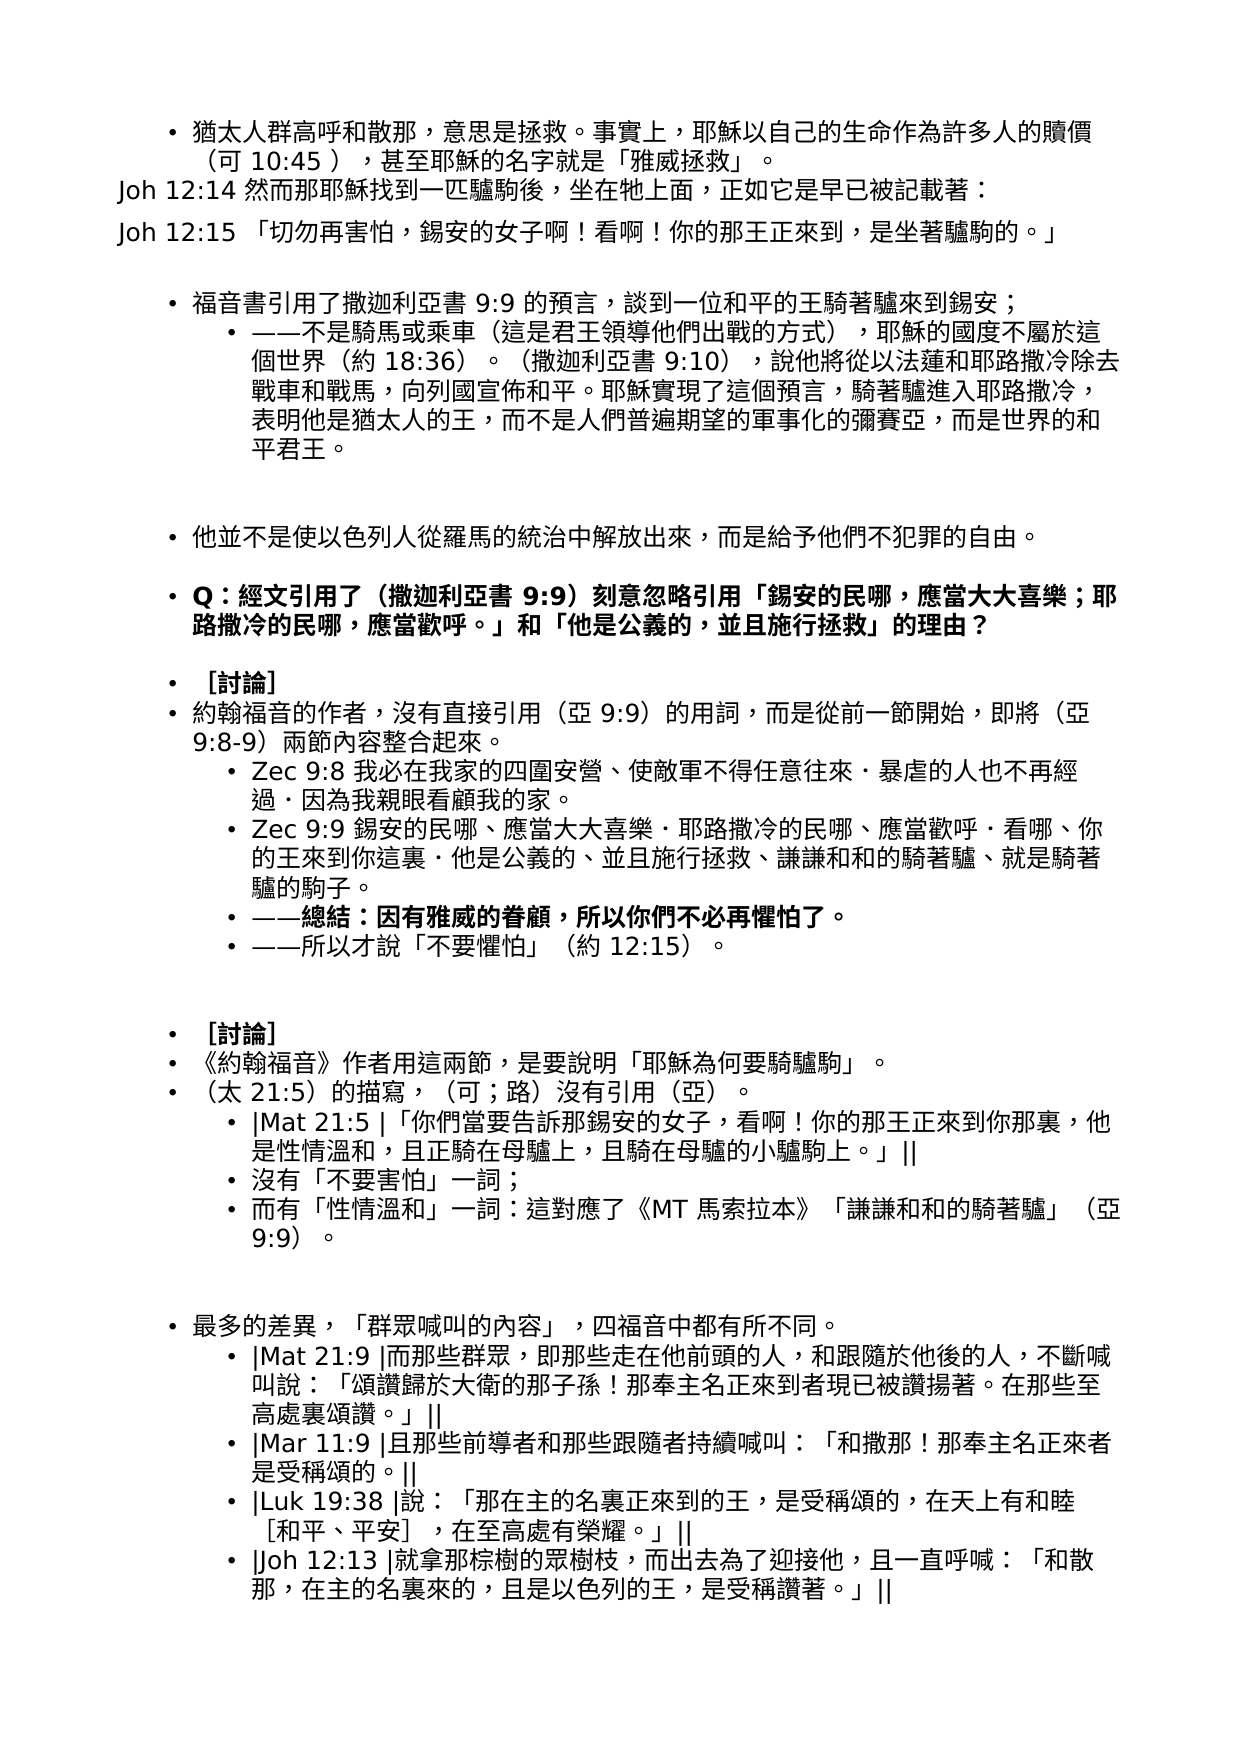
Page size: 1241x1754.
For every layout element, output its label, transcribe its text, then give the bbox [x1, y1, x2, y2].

list ——所以才說「不要懼怕」（約 12:15）。 [236, 932, 1122, 961]
list |Luk 19:38 |說：「那在主的名裏正來到的王，是受稱頌的，在天上有和睦［和平、平安］，在至高處有榮耀。」|| [236, 1488, 1122, 1546]
list 他並不是使以色列人從羅馬的統治中解放出來，而是給予他們不犯罪的自由。 [177, 523, 1122, 552]
list 猶太人群高呼和散那，意思是拯救。事實上，耶穌以自己的生命作為許多人的贖價（可 10:45 ），甚至耶穌的名字就是「雅威拯救」。 [177, 118, 1122, 176]
list 《約翰福音》作者用這兩節，是要說明「耶穌為何要騎驢駒」。 [177, 1049, 1122, 1079]
list 最多的差異，「群眾喊叫的內容」，四福音中都有所不同。 [177, 1313, 1122, 1342]
list Zec 9:9 錫安的民哪、應當大大喜樂．耶路撒冷的民哪、應當歡呼．看哪、你的王來到你這裏．他是公義的、並且施行拯救、謙謙和和的騎著驢、就是騎著驢的駒子。 [236, 816, 1122, 903]
list ——不是騎馬或乘車（這是君王領導他們出戰的方式），耶穌的國度不屬於這個世界（約 18:36）。（撒迦利亞書 9:10），說他將從以法蓮和耶路撒冷除去戰車和戰馬，向列國宣佈和平。耶穌實現了這個預言，騎著驢進入耶路撒冷，表明他是猶太人的王，而不是人們普遍期望的軍事化的彌賽亞，而是世界的和平君王。 [236, 318, 1122, 464]
list ［討論］ [177, 1020, 1122, 1049]
list |Mat 21:9 |而那些群眾，即那些走在他前頭的人，和跟隨於他後的人，不斷喊叫說：「頌讚歸於大衛的那子孫！那奉主名正來到者現已被讚揚著。在那些至高處裏頌讚。」|| [236, 1342, 1122, 1429]
list Zec 9:8 我必在我家的四圍安營、使敵軍不得任意往來．暴虐的人也不再經過．因為我親眼看顧我的家。 [236, 757, 1122, 816]
list 沒有「不要害怕」一詞； [236, 1166, 1122, 1195]
list 而有「性情溫和」一詞：這對應了《MT 馬索拉本》「謙謙和和的騎著驢」（亞 9:9）。 [236, 1195, 1122, 1254]
list （太 21:5）的描寫，（可；路）沒有引用（亞）。 [177, 1079, 1122, 1108]
list 約翰福音的作者，沒有直接引用（亞 9:9）的用詞，而是從前一節開始，即將（亞 9:8-9）兩節內容整合起來。 [177, 699, 1122, 757]
text Joh 12:14 然而那耶穌找到一匹驢駒後，坐在牠上面，正如它是早已被記載著： [118, 176, 1122, 206]
list ［討論］ [177, 670, 1122, 699]
text Joh 12:15 「切勿再害怕，錫安的女子啊！看啊！你的那王正來到，是坐著驢駒的。」 [118, 218, 1122, 247]
list |Mat 21:5 |「你們當要告訴那錫安的女子，看啊！你的那王正來到你那裏，他是性情溫和，且正騎在母驢上，且騎在母驢的小驢駒上。」|| [236, 1108, 1122, 1166]
list |Joh 12:13 |就拿那棕樹的眾樹枝，而出去為了迎接他，且一直呼喊：「和散那，在主的名裏來的，且是以色列的王，是受稱讚著。」|| [236, 1546, 1122, 1604]
list Q：經文引用了（撒迦利亞書 9:9）刻意忽略引用「錫安的民哪，應當大大喜樂；耶路撒冷的民哪，應當歡呼。」和「他是公義的，並且施行拯救」的理由？ [177, 582, 1122, 640]
list 福音書引用了撒迦利亞書 9:9 的預言，談到一位和平的王騎著驢來到錫安； [177, 289, 1122, 318]
list ——總結：因有雅威的眷顧，所以你們不必再懼怕了。 [236, 903, 1122, 932]
list |Mar 11:9 |且那些前導者和那些跟隨者持續喊叫：「和撒那！那奉主名正來者是受稱頌的。|| [236, 1429, 1122, 1488]
